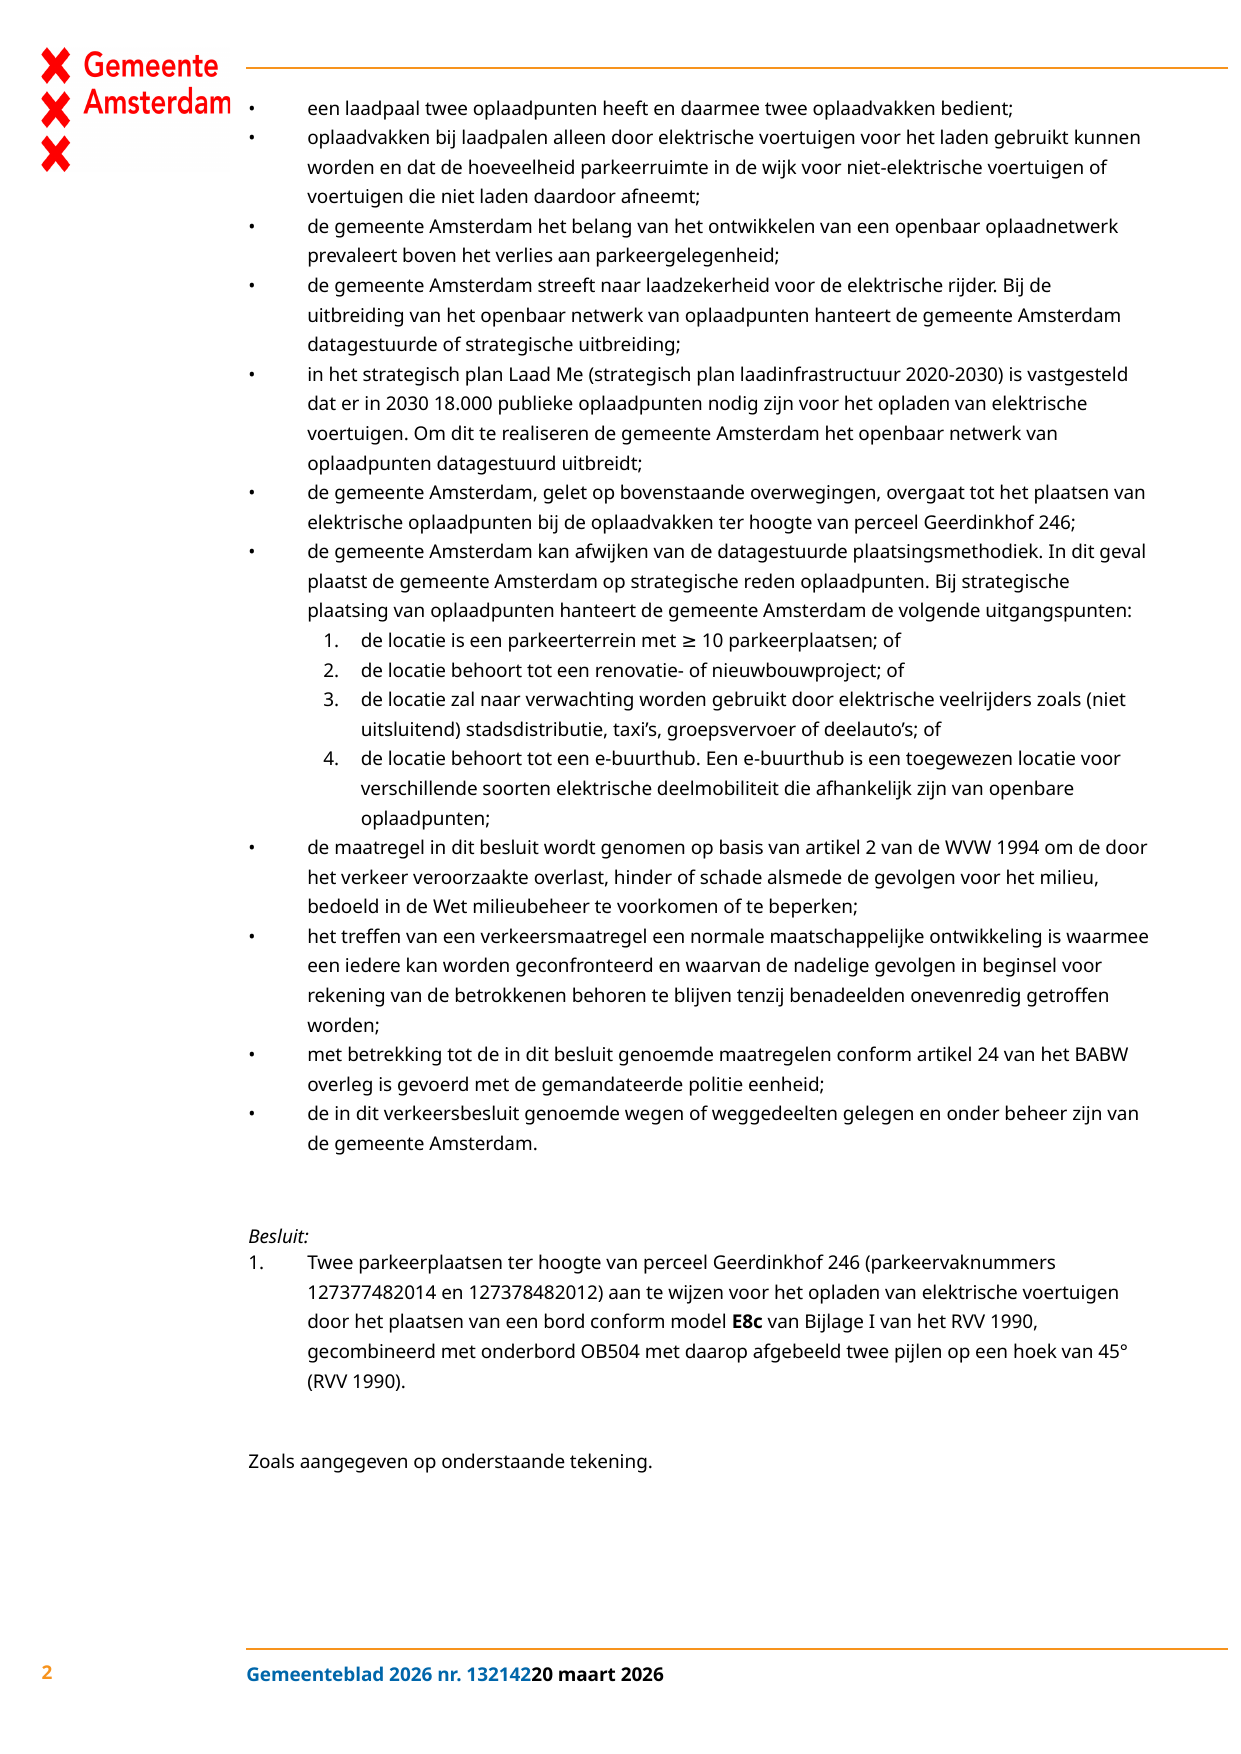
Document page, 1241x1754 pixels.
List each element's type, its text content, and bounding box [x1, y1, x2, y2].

list de locatie is een parkeerterrein met ≥ 10 parkeerplaatsen; of [323, 627, 1152, 653]
list de maatregel in dit besluit wordt genomen op basis van artikel 2 van de WVW 1994 om de door het verkeer veroorzaakte overlast, hinder of schade alsmede de gevolgen voor het milieu, bedoeld in de Wet milieubeheer te voorkomen of te beperken; [248, 834, 1152, 919]
list Twee parkeerplaatsen ter hoogte van perceel Geerdinkhof 246 (parkeervaknummers 127377482014 en 127378482012) aan te wijzen voor het opladen van elektrische voertuigen door het plaatsen van een bord conform model E8c van Bijlage I van het RVV 1990, gecombineerd met onderbord OB504 met daarop afgebeeld twee pijlen op een hoek van 45° (RVV 1990). [248, 1249, 1152, 1393]
list de in dit verkeersbesluit genoemde wegen of weggedeelten gelegen en onder beheer zijn van de gemeente Amsterdam. [248, 1101, 1152, 1156]
list de gemeente Amsterdam kan afwijken van de datagestuurde plaatsingsmethodiek. In dit geval plaatst de gemeente Amsterdam op strategische reden oplaadpunten. Bij strategische plaatsing van oplaadpunten hanteert de gemeente Amsterdam de volgende uitgangspunten: [248, 538, 1152, 623]
text Zoals aangegeven op onderstaande tekening. [248, 1448, 1152, 1473]
list in het strategisch plan Laad Me (strategisch plan laadinfrastructuur 2020-2030) is vastgesteld dat er in 2030 18.000 publieke oplaadpunten nodig zijn voor het opladen van elektrische voertuigen. Om dit te realiseren de gemeente Amsterdam het openbaar netwerk van oplaadpunten datagestuurd uitbreidt; [248, 361, 1152, 476]
list de locatie zal naar verwachting worden gebruikt door elektrische veelrijders zoals (niet uitsluitend) stadsdistributie, taxi’s, groepsvervoer of deelauto’s; of [323, 686, 1152, 742]
list met betrekking tot de in dit besluit genoemde maatregelen conform artikel 24 van het BABW overleg is gevoerd met de gemandateerde politie eenheid; [248, 1041, 1152, 1097]
list oplaadvakken bij laadpalen alleen door elektrische voertuigen voor het laden gebruikt kunnen worden en dat de hoeveelheid parkeerruimte in de wijk voor niet-elektrische voertuigen of voertuigen die niet laden daardoor afneemt; [248, 124, 1152, 209]
list de gemeente Amsterdam streeft naar laadzekerheid voor de elektrische rijder. Bij de uitbreiding van het openbaar netwerk van oplaadpunten hanteert de gemeente Amsterdam datagestuurde of strategische uitbreiding; [248, 272, 1152, 357]
picture [41, 47, 231, 172]
list de locatie behoort tot een renovatie- of nieuwbouwproject; of [323, 657, 1152, 683]
text Besluit: [248, 1224, 1152, 1249]
list de gemeente Amsterdam het belang van het ontwikkelen van een openbaar oplaadnetwerk prevaleert boven het verlies aan parkeergelegenheid; [248, 213, 1152, 268]
list het treffen van een verkeersmaatregel een normale maatschappelijke ontwikkeling is waarmee een iedere kan worden geconfronteerd en waarvan de nadelige gevolgen in beginsel voor rekening van de betrokkenen behoren te blijven tenzij benadeelden onevenredig getroffen worden; [248, 923, 1152, 1038]
list de gemeente Amsterdam, gelet op bovenstaande overwegingen, overgaat tot het plaatsen van elektrische oplaadpunten bij de oplaadvakken ter hoogte van perceel Geerdinkhof 246; [248, 479, 1152, 535]
list de locatie behoort tot een e-buurthub. Een e-buurthub is een toegewezen locatie voor verschillende soorten elektrische deelmobiliteit die afhankelijk zijn van openbare oplaadpunten; [323, 746, 1152, 831]
list een laadpaal twee oplaadpunten heeft en daarmee twee oplaadvakken bedient; [248, 95, 1152, 121]
